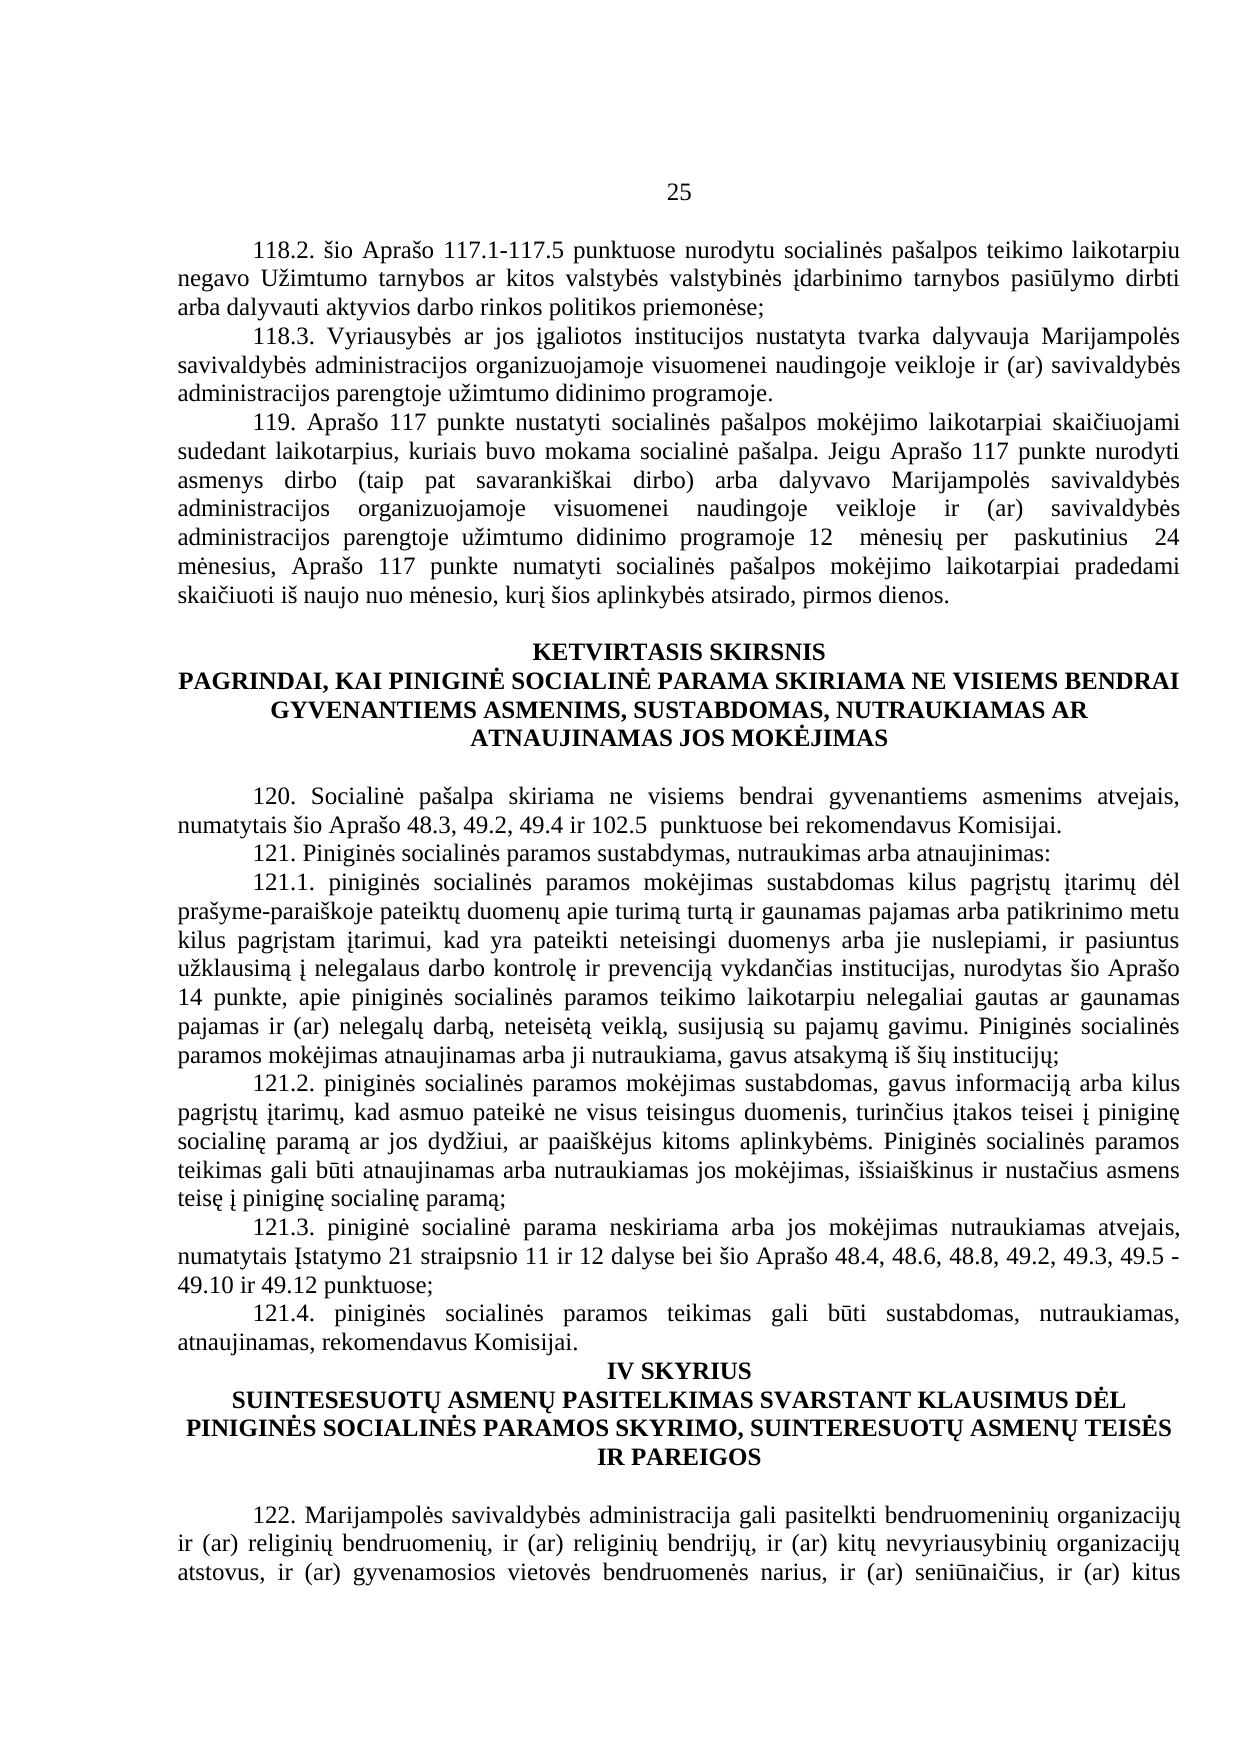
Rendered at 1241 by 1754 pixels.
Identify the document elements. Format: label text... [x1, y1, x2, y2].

text 120. Socialinė pašalpa skiriama ne visiems bendrai gyvenantiems asmenims atvejais, numatytais šio Aprašo 48.3, 49.2, 49.4 ir 102.5 punktuose bei rekomendavus Komisijai. [177, 781, 1181, 838]
text 121.1. piniginės socialinės paramos mokėjimas sustabdomas kilus pagrįstų įtarimų dėl prašyme-paraiškoje pateiktų duomenų apie turimą turtą ir gaunamas pajamas arba patikrinimo metu kilus pagrįstam įtarimui, kad yra pateikti neteisingi duomenys arba jie nuslepiami, ir pasiuntus užklausimą į nelegalaus darbo kontrolę ir prevenciją vykdančias institucijas, nurodytas šio Aprašo 14 punkte, apie piniginės socialinės paramos teikimo laikotarpiu nelegaliai gautas ar gaunamas pajamas ir (ar) nelegalų darbą, neteisėtą veiklą, susijusią su pajamų gavimu. Piniginės socialinės paramos mokėjimas atnaujinamas arba ji nutraukiama, gavus atsakymą iš šių institucijų; [177, 867, 1181, 1068]
text 121.4. piniginės socialinės paramos teikimas gali būti sustabdomas, nutraukiamas, atnaujinamas, rekomendavus Komisijai. [177, 1298, 1181, 1356]
text 121.2. piniginės socialinės paramos mokėjimas sustabdomas, gavus informaciją arba kilus pagrįstų įtarimų, kad asmuo pateikė ne visus teisingus duomenis, turinčius įtakos teisei į piniginę socialinę paramą ar jos dydžiui, ar paaiškėjus kitoms aplinkybėms. Piniginės socialinės paramos teikimas gali būti atnaujinamas arba nutraukiamas jos mokėjimas, išsiaiškinus ir nustačius asmens teisę į piniginę socialinę paramą; [177, 1068, 1181, 1212]
text 118.3. Vyriausybės ar jos įgaliotos institucijos nustatyta tvarka dalyvauja Marijampolės savivaldybės administracijos organizuojamoje visuomenei naudingoje veikloje ir (ar) savivaldybės administracijos parengtoje užimtumo didinimo programoje. [177, 321, 1181, 407]
text 118.2. šio Aprašo 117.1-117.5 punktuose nurodytu socialinės pašalpos teikimo laikotarpiu negavo Užimtumo tarnybos ar kitos valstybės valstybinės įdarbinimo tarnybos pasiūlymo dirbti arba dalyvauti aktyvios darbo rinkos politikos priemonėse; [177, 235, 1181, 321]
text 121. Piniginės socialinės paramos sustabdymas, nutraukimas arba atnaujinimas: [177, 838, 1181, 867]
text 119. Aprašo 117 punkte nustatyti socialinės pašalpos mokėjimo laikotarpiai skaičiuojami sudedant laikotarpius, kuriais buvo mokama socialinė pašalpa. Jeigu Aprašo 117 punkte nurodyti asmenys dirbo (taip pat savarankiškai dirbo) arba dalyvavo Marijampolės savivaldybės administracijos organizuojamoje visuomenei naudingoje veikloje ir (ar) savivaldybės administracijos parengtoje užimtumo didinimo programoje 12 mėnesių per paskutinius 24 mėnesius, Aprašo 117 punkte numatyti socialinės pašalpos mokėjimo laikotarpiai pradedami skaičiuoti iš naujo nuo mėnesio, kurį šios aplinkybės atsirado, pirmos dienos. [177, 407, 1181, 608]
text PAGRINDAI, KAI PINIGINĖ SOCIALINĖ PARAMA SKIRIAMA NE VISIEMS BENDRAI GYVENANTIEMS ASMENIMS, SUSTABDOMAS, NUTRAUKIAMAS AR ATNAUJINAMAS JOS MOKĖJIMAS [177, 666, 1181, 752]
text IV SKYRIUS [177, 1356, 1181, 1385]
text 122. Marijampolės savivaldybės administracija gali pasitelkti bendruomeninių organizacijų ir (ar) religinių bendruomenių, ir (ar) religinių bendrijų, ir (ar) kitų nevyriausybinių organizacijų atstovus, ir (ar) gyvenamosios vietovės bendruomenės narius, ir (ar) seniūnaičius, ir (ar) kitus [177, 1500, 1181, 1586]
text 121.3. piniginė socialinė parama neskiriama arba jos mokėjimas nutraukiamas atvejais, numatytais Įstatymo 21 straipsnio 11 ir 12 dalyse bei šio Aprašo 48.4, 48.6, 48.8, 49.2, 49.3, 49.5 - 49.10 ir 49.12 punktuose; [177, 1212, 1181, 1298]
text SUINTESESUOTŲ ASMENŲ PASITELKIMAS SVARSTANT KLAUSIMUS DĖL PINIGINĖS SOCIALINĖS PARAMOS SKYRIMO, SUINTERESUOTŲ ASMENŲ TEISĖS IR PAREIGOS [177, 1385, 1181, 1471]
text KETVIRTASIS SKIRSNIS [177, 637, 1181, 666]
